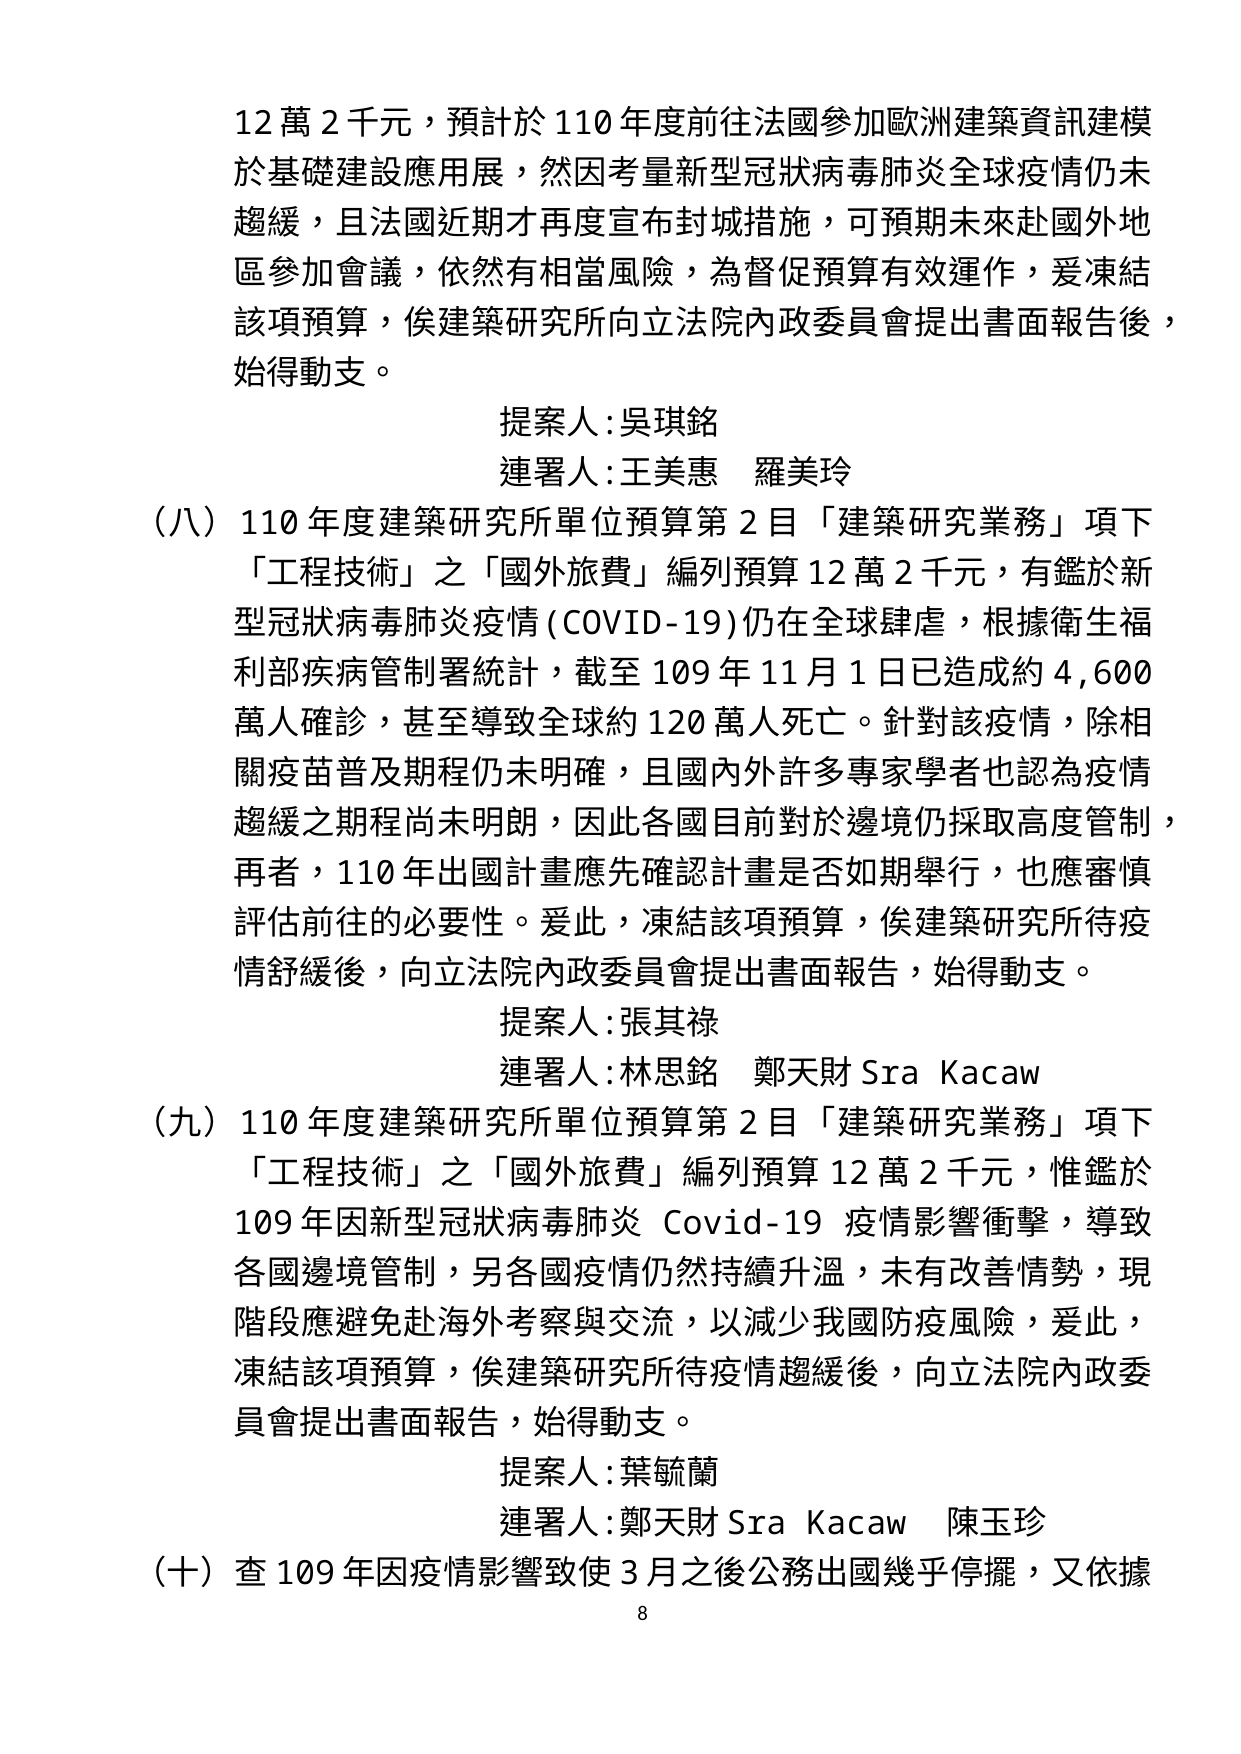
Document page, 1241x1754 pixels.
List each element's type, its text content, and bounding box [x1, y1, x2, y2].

text 連署人:王美惠 羅美玲 [133, 444, 1153, 494]
text 提案人:張其祿 [133, 994, 1153, 1044]
text （九）110年度建築研究所單位預算第2目「建築研究業務」項下「工程技術」之「國外旅費」編列預算12萬2千元，惟鑑於109年因新型冠狀病毒肺炎 Covid-19 疫情影響衝擊，導致各國邊境管制，另各國疫情仍然持續升溫，未有改善情勢，現階段應避免赴海外考察與交流，以減少我國防疫風險，爰此，凍結該項預算，俟建築研究所待疫情趨緩後，向立法院內政委員會提出書面報告，始得動支。 [133, 1094, 1153, 1444]
text 連署人:鄭天財Sra Kacaw 陳玉珍 [133, 1494, 1153, 1544]
text 連署人:林思銘 鄭天財Sra Kacaw [133, 1044, 1153, 1094]
text 提案人:吳琪銘 [133, 394, 1153, 444]
text 提案人:葉毓蘭 [133, 1444, 1153, 1494]
text （八）110年度建築研究所單位預算第2目「建築研究業務」項下「工程技術」之「國外旅費」編列預算12萬2千元，有鑑於新型冠狀病毒肺炎疫情(COVID-19)仍在全球肆虐，根據衛生福利部疾病管制署統計，截至109年11月1日已造成約4,600萬人確診，甚至導致全球約120萬人死亡。針對該疫情，除相關疫苗普及期程仍未明確，且國內外許多專家學者也認為疫情趨緩之期程尚未明朗，因此各國目前對於邊境仍採取高度管制，再者，110年出國計畫應先確認計畫是否如期舉行，也應審慎評估前往的必要性。爰此，凍結該項預算，俟建築研究所待疫情舒緩後，向立法院內政委員會提出書面報告，始得動支。 [133, 494, 1153, 994]
text （十）查109年因疫情影響致使3月之後公務出國幾乎停擺，又依據 [133, 1544, 1153, 1594]
text （七）110年度建築研究所單位預算第2目「建築研究業務」項下「工程技術」編列5,170萬6千元。其中「國外旅費」編列12萬2千元，預計於110年度前往法國參加歐洲建築資訊建模於基礎建設應用展，然因考量新型冠狀病毒肺炎全球疫情仍未趨緩，且法國近期才再度宣布封城措施，可預期未來赴國外地區參加會議，依然有相當風險，為督促預算有效運作，爰凍結該項預算，俟建築研究所向立法院內政委員會提出書面報告後，始得動支。 [133, 94, 1153, 394]
